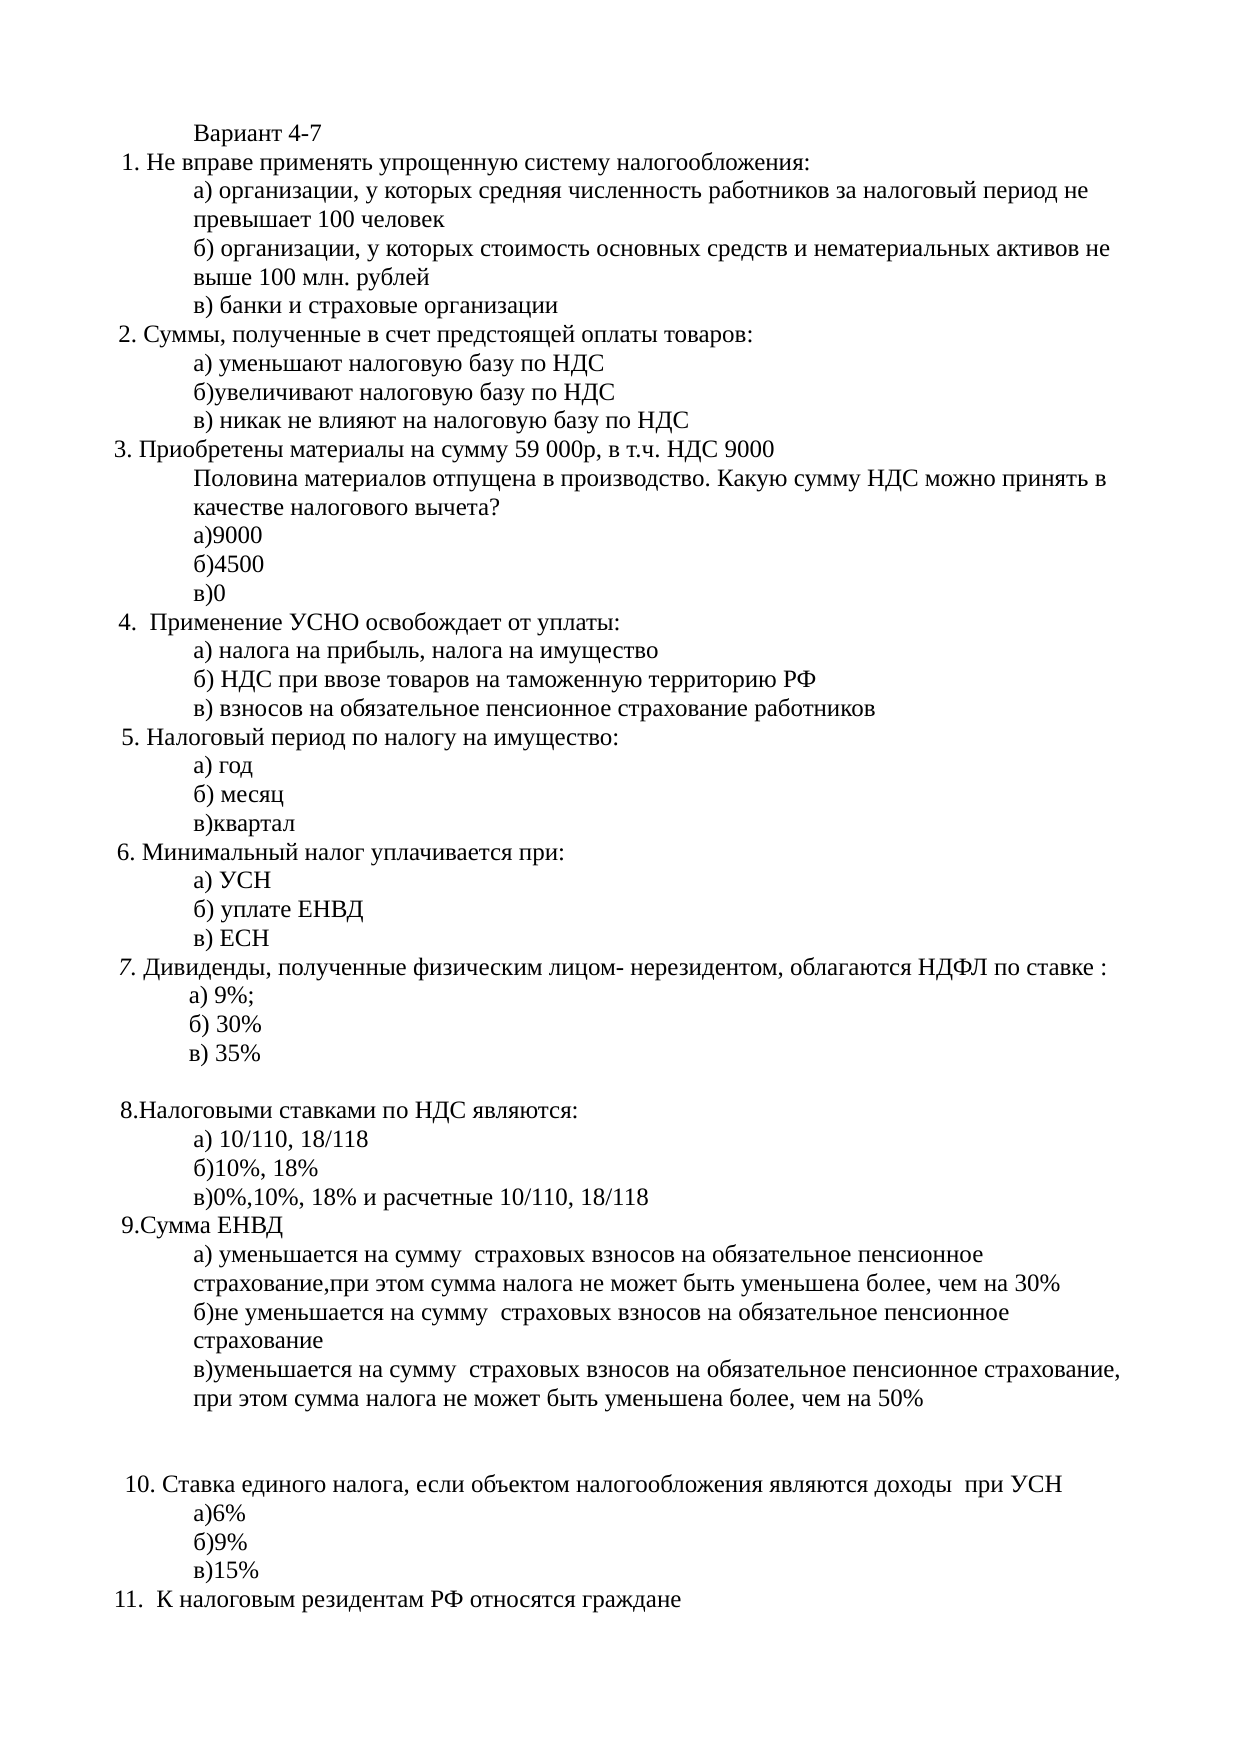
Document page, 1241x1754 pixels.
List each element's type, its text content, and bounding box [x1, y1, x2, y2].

text 11. К налоговым резидентам РФ относятся граждане [113, 1584, 1122, 1613]
text б) НДС при ввозе товаров на таможенную территорию РФ [193, 664, 1122, 693]
text б)10%, 18% [193, 1153, 1122, 1182]
text а) 10/110, 18/118 [193, 1124, 1122, 1153]
text а) УСН [193, 866, 1122, 894]
text в)0 [193, 578, 1122, 607]
text а) организации, у которых средняя численность работников за налоговый период не превышает 100 человек [193, 176, 1122, 233]
text в) ЕСН [193, 923, 1122, 952]
text 7. Дивиденды, полученные физическим лицом- нерезидентом, облагаются НДФЛ по ставке : [118, 952, 1122, 981]
text 1. Не вправе применять упрощенную систему налогообложения: [121, 147, 1122, 176]
text в) взносов на обязательное пенсионное страхование работников [193, 693, 1122, 722]
text 5. Налоговый период по налогу на имущество: [121, 722, 1122, 751]
text 9.Сумма ЕНВД [121, 1211, 1122, 1239]
text а)9000 [193, 521, 1122, 549]
text б)9% [193, 1527, 1122, 1556]
text 2. Суммы, полученные в счет предстоящей оплаты товаров: [118, 319, 1122, 348]
text б)4500 [193, 549, 1122, 578]
text 3. Приобретены материалы на сумму 59 000р, в т.ч. НДС 9000 [113, 434, 1122, 463]
text 8.Налоговыми ставками по НДС являются: [118, 1096, 1122, 1124]
text б) месяц [193, 779, 1122, 808]
text Вариант 4-7 [193, 118, 1122, 147]
text а) налога на прибыль, налога на имущество [193, 636, 1122, 664]
text в)уменьшается на сумму страховых взносов на обязательное пенсионное страхование, при этом сумма налога не может быть уменьшена более, чем на 50% [193, 1354, 1122, 1412]
text в) никак не влияют на налоговую базу по НДС [193, 406, 1122, 434]
text а)6% [193, 1498, 1122, 1527]
text а) уменьшается на сумму страховых взносов на обязательное пенсионное страхование,при этом сумма налога не может быть уменьшена более, чем на 30% [193, 1239, 1122, 1297]
text б)увеличивают налоговую базу по НДС [193, 377, 1122, 406]
text б)не уменьшается на сумму страховых взносов на обязательное пенсионное страхование [193, 1297, 1122, 1354]
text в)квартал [193, 808, 1122, 837]
text а) уменьшают налоговую базу по НДС [193, 348, 1122, 377]
text 4. Применение УСНО освобождает от уплаты: [118, 607, 1122, 636]
text б) организации, у которых стоимость основных средств и нематериальных активов не выше 100 млн. рублей [193, 233, 1122, 291]
text в)15% [193, 1556, 1122, 1584]
text 6. Минимальный налог уплачивается при: [117, 837, 1122, 866]
text 10. Ставка единого налога, если объектом налогообложения являются доходы при УСН [124, 1469, 1122, 1498]
text в)0%,10%, 18% и расчетные 10/110, 18/118 [193, 1182, 1122, 1211]
text в) 35% [118, 1038, 1122, 1067]
text а) 9%; [118, 981, 1122, 1009]
text а) год [193, 751, 1122, 779]
text б) уплате ЕНВД [193, 894, 1122, 923]
text в) банки и страховые организации [193, 291, 1122, 319]
text Половина материалов отпущена в производство. Какую сумму НДС можно принять в качестве налогового вычета? [193, 463, 1122, 521]
text б) 30% [118, 1009, 1122, 1038]
